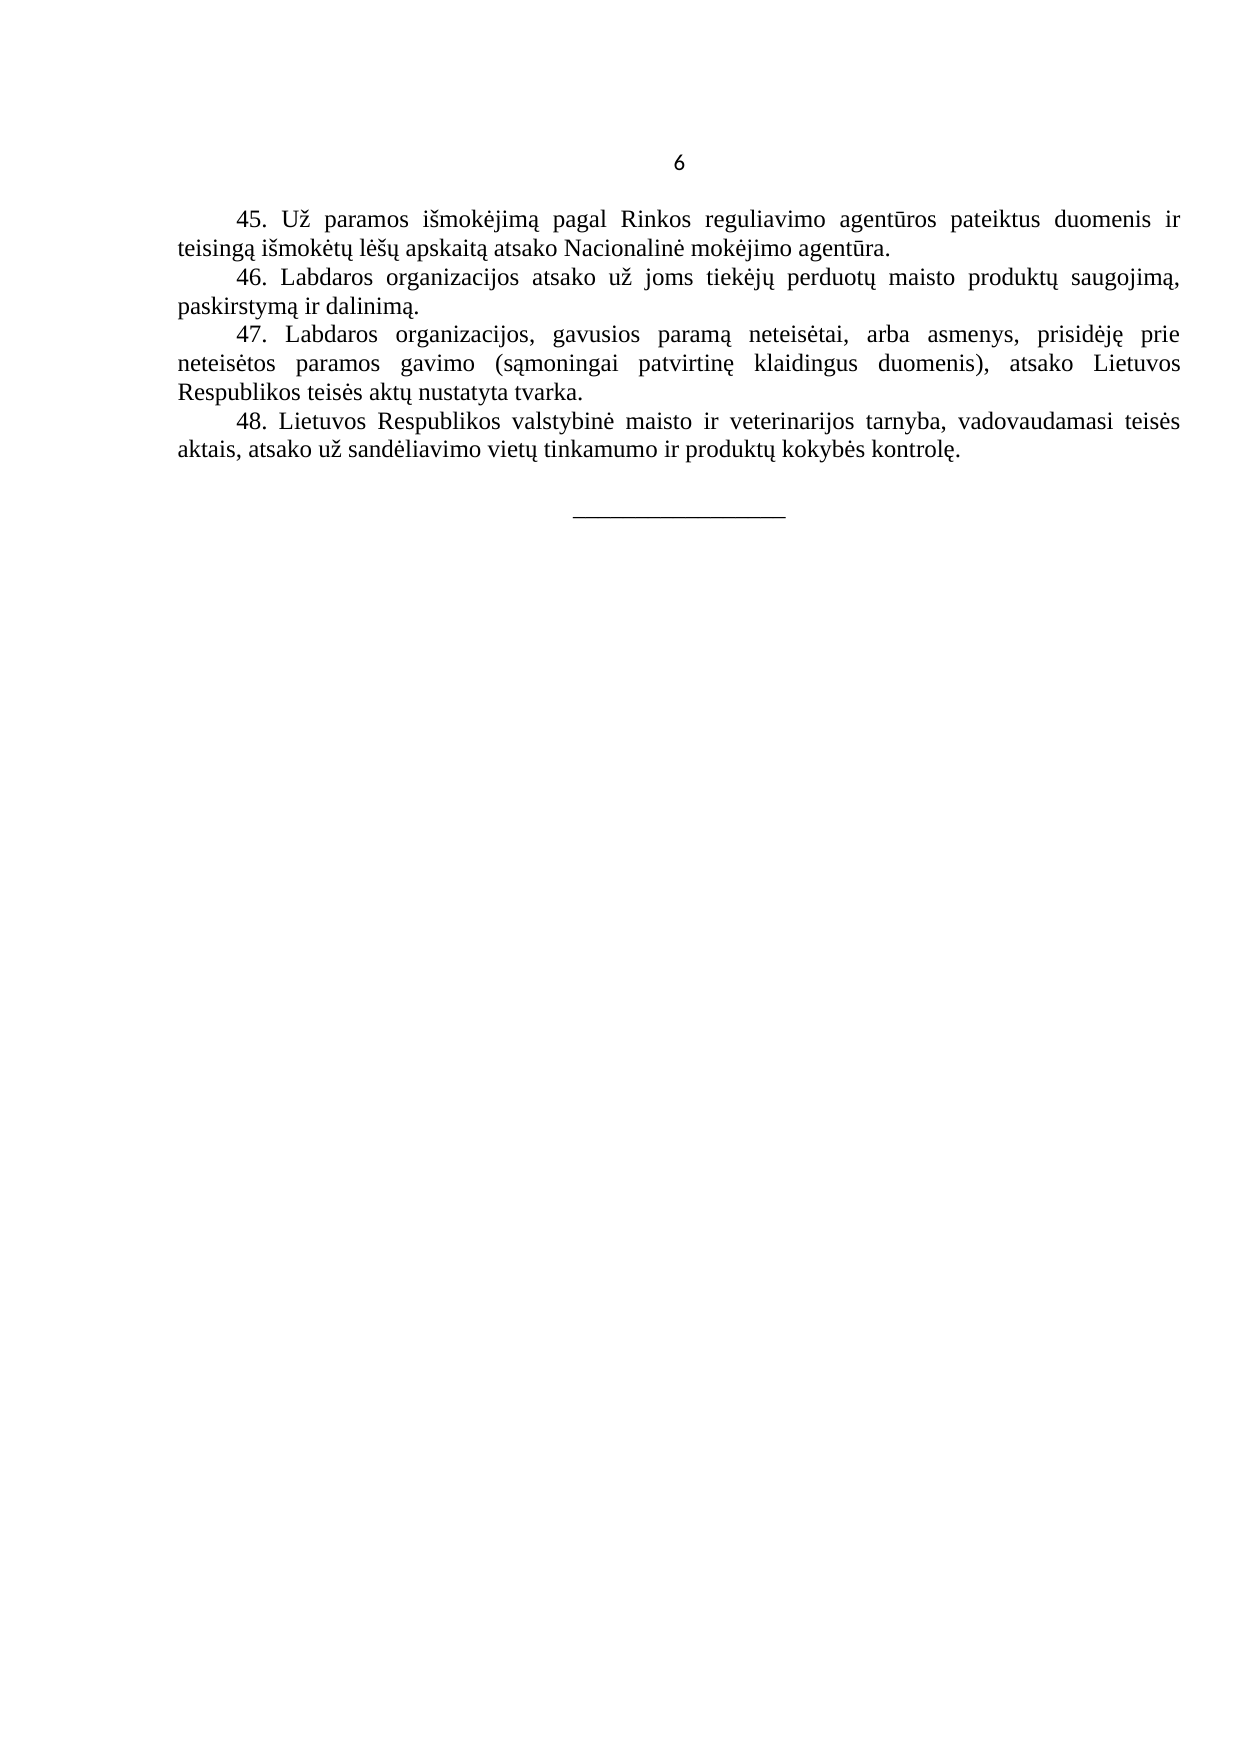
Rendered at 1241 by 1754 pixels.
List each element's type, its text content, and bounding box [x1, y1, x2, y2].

text 47. Labdaros organizacijos, gavusios paramą neteisėtai, arba asmenys, prisidėję prie neteisėtos paramos gavimo (sąmoningai patvirtinę klaidingus duomenis), atsako Lietuvos Respublikos teisės aktų nustatyta tvarka. [177, 319, 1181, 406]
text 46. Labdaros organizacijos atsako už joms tiekėjų perduotų maisto produktų saugojimą, paskirstymą ir dalinimą. [177, 262, 1181, 319]
text 48. Lietuvos Respublikos valstybinė maisto ir veterinarijos tarnyba, vadovaudamasi teisės aktais, atsako už sandėliavimo vietų tinkamumo ir produktų kokybės kontrolę. [177, 406, 1181, 463]
text 45. Už paramos išmokėjimą pagal Rinkos reguliavimo agentūros pateiktus duomenis ir teisingą išmokėtų lėšų apskaitą atsako Nacionalinė mokėjimo agentūra. [177, 204, 1181, 262]
text _________________ [177, 492, 1181, 521]
